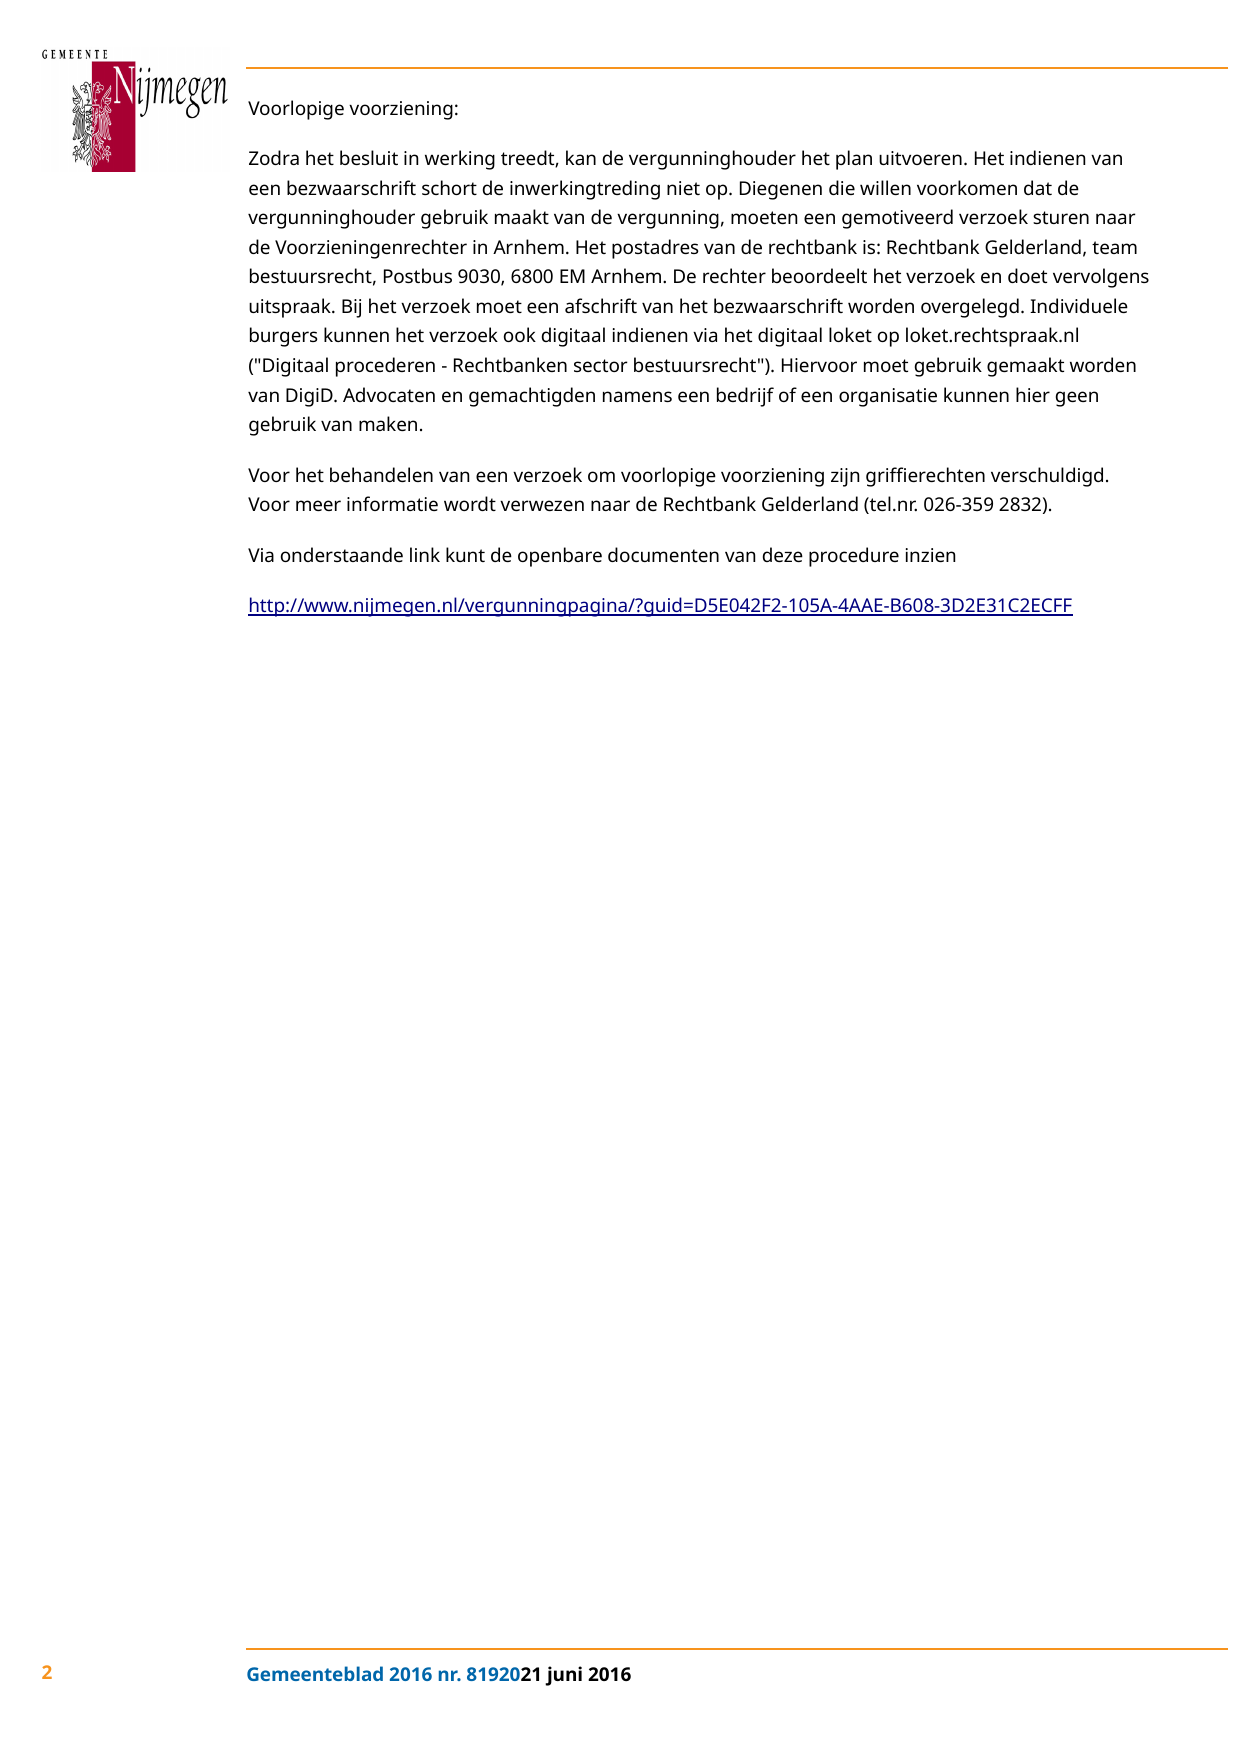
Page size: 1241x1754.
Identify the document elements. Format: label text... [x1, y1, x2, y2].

picture [41, 47, 231, 172]
text Voor het behandelen van een verzoek om voorlopige voorziening zijn griffierechten verschuldigd. Voor meer informatie wordt verwezen naar de Rechtbank Gelderland (tel.nr. 026-359 2832). [248, 462, 1152, 517]
text Voorlopige voorziening: [248, 95, 1152, 121]
text Via onderstaande link kunt de openbare documenten van deze procedure inzien [248, 542, 1152, 568]
text http://www.nijmegen.nl/vergunningpagina/?guid=D5E042F2-105A-4AAE-B608-3D2E31C2ECFF [248, 592, 1152, 618]
text Zodra het besluit in werking treedt, kan de vergunninghouder het plan uitvoeren. Het indienen van een bezwaarschrift schort de inwerkingtreding niet op. Diegenen die willen voorkomen dat de vergunninghouder gebruik maakt van de vergunning, moeten een gemotiveerd verzoek sturen naar de Voorzieningenrechter in Arnhem. Het postadres van de rechtbank is: Rechtbank Gelderland, team bestuursrecht, Postbus 9030, 6800 EM Arnhem. De rechter beoordeelt het verzoek en doet vervolgens uitspraak. Bij het verzoek moet een afschrift van het bezwaarschrift worden overgelegd. Individuele burgers kunnen het verzoek ook digitaal indienen via het digitaal loket op loket.rechtspraak.nl ("Digitaal procederen - Rechtbanken sector bestuursrecht"). Hiervoor moet gebruik gemaakt worden van DigiD. Advocaten en gemachtigden namens een bedrijf of een organisatie kunnen hier geen gebruik van maken. [248, 145, 1152, 437]
